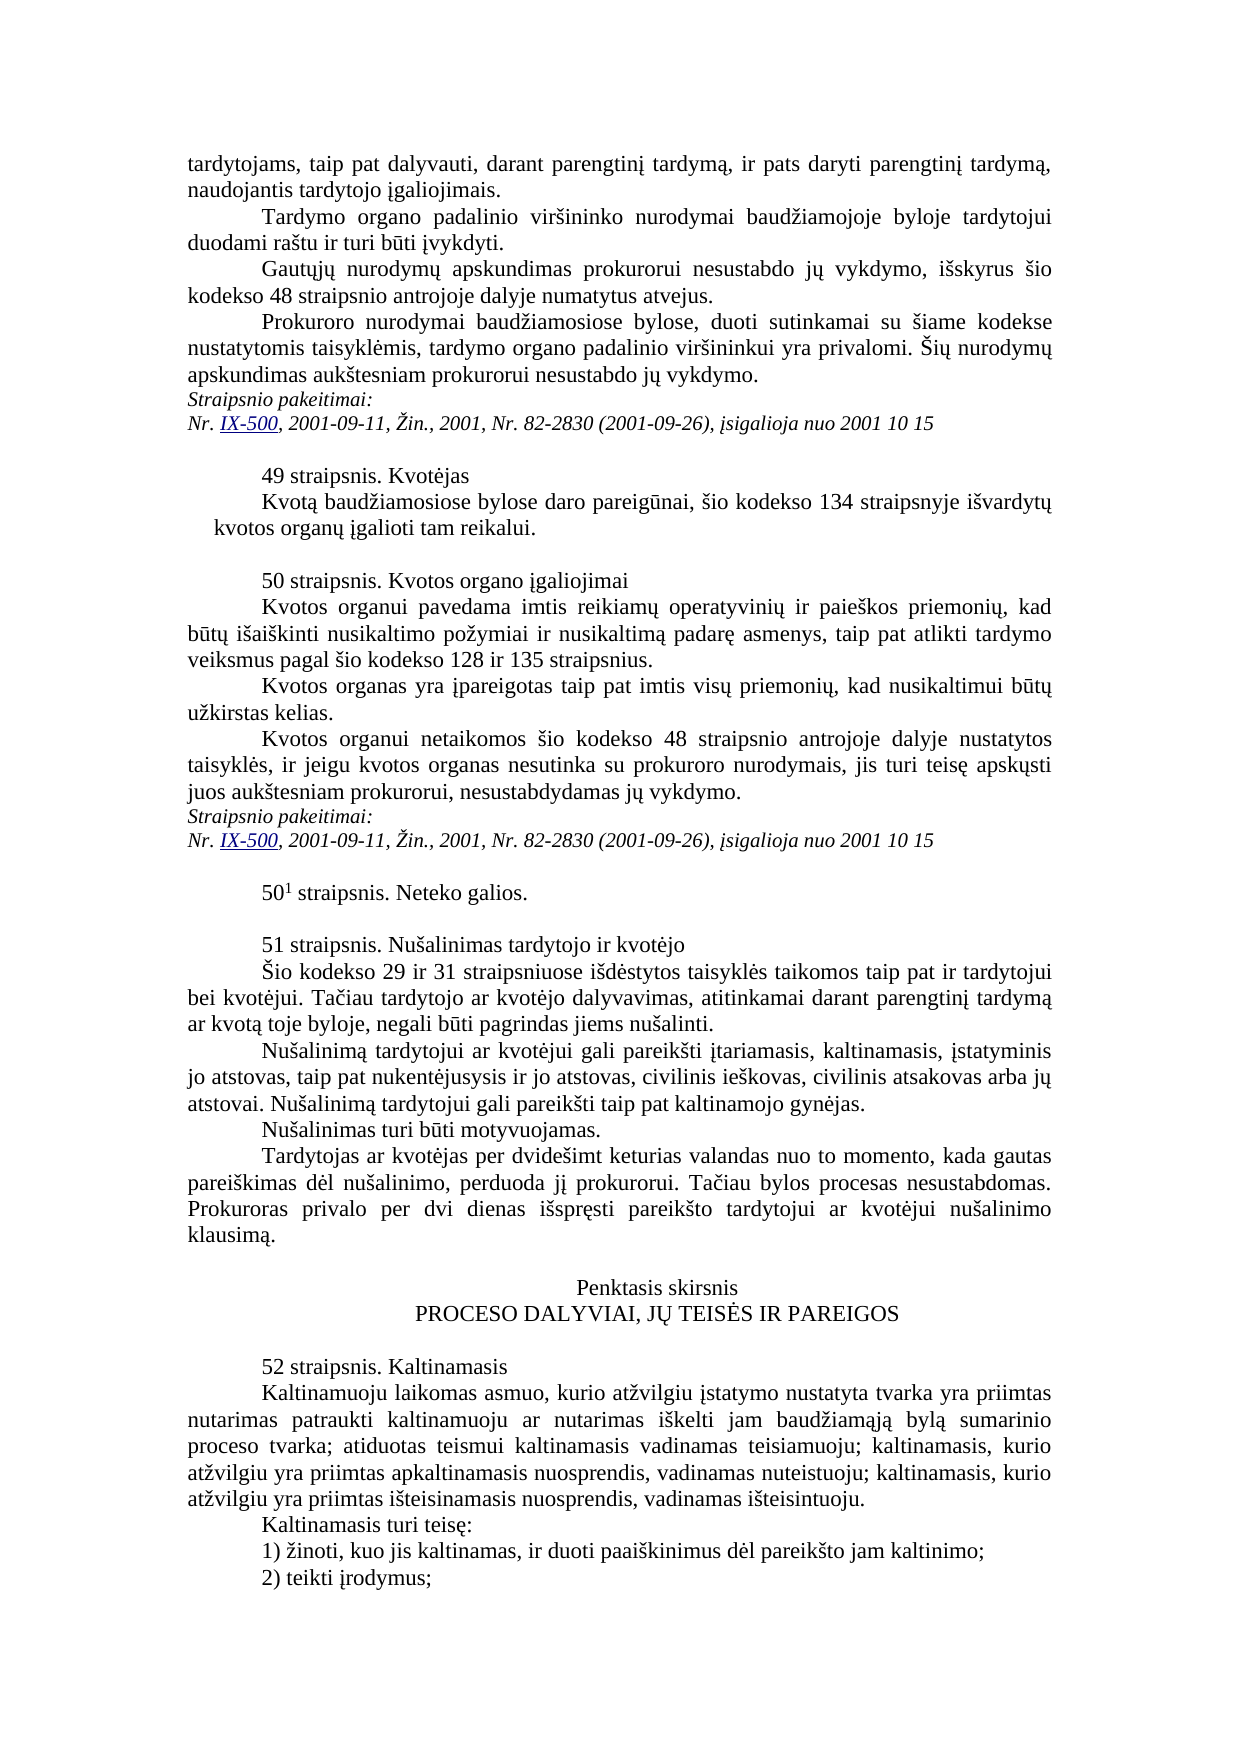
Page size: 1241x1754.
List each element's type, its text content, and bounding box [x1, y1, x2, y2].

text Šio kodekso 29 ir 31 straipsniuose išdėstytos taisyklės taikomos taip pat ir tardytojui bei kvotėjui. Tačiau tardytojo ar kvotėjo dalyvavimas, atitinkamai darant parengtinį tardymą ar kvotą toje byloje, negali būti pagrindas jiems nušalinti. [187, 958, 1053, 1037]
text tardytojams, taip pat dalyvauti, darant parengtinį tardymą, ir pats daryti parengtinį tardymą, naudojantis tardytojo įgaliojimais. [187, 150, 1053, 203]
text Nr. IX-500, 2001-09-11, Žin., 2001, Nr. 82-2830 (2001-09-26), įsigalioja nuo 2001 10 15 [187, 828, 1053, 852]
text Gautųjų nurodymų apskundimas prokurorui nesustabdo jų vykdymo, išskyrus šio kodekso 48 straipsnio antrojoje dalyje numatytus atvejus. [187, 255, 1053, 308]
text Tardymo organo padalinio viršininko nurodymai baudžiamojoje byloje tardytojui duodami raštu ir turi būti įvykdyti. [187, 203, 1053, 255]
text 1) žinoti, kuo jis kaltinamas, ir duoti paaiškinimus dėl pareikšto jam kaltinimo; [187, 1538, 1053, 1564]
text 501 straipsnis. Neteko galios. [187, 879, 1053, 905]
text Kaltinamuoju laikomas asmuo, kurio atžvilgiu įstatymo nustatyta tvarka yra priimtas nutarimas patraukti kaltinamuoju ar nutarimas iškelti jam baudžiamąją bylą sumarinio proceso tvarka; atiduotas teismui kaltinamasis vadinamas teisiamuoju; kaltinamasis, kurio atžvilgiu yra priimtas apkaltinamasis nuosprendis, vadinamas nuteistuoju; kaltinamasis, kurio atžvilgiu yra priimtas išteisinamasis nuosprendis, vadinamas išteisintuoju. [187, 1379, 1053, 1511]
text Nušalinimas turi būti motyvuojamas. [224, 1116, 1053, 1142]
text 49 straipsnis. Kvotėjas [231, 462, 1053, 488]
text Kaltinamasis turi teisę: [207, 1511, 1053, 1538]
text Kvotą baudžiamosiose bylose daro pareigūnai, šio kodekso 134 straipsnyje išvardytų kvotos organų įgalioti tam reikalui. [213, 488, 1053, 541]
text 50 straipsnis. Kvotos organo įgaliojimai [231, 567, 1053, 593]
text 52 straipsnis. Kaltinamasis [204, 1353, 1053, 1379]
text Straipsnio pakeitimai: [187, 804, 1053, 828]
text Penktasis skirsnis [187, 1274, 1053, 1300]
text 51 straipsnis. Nušalinimas tardytojo ir kvotėjo [225, 931, 1053, 958]
text Straipsnio pakeitimai: [187, 387, 1053, 411]
text Kvotos organui pavedama imtis reikiamų operatyvinių ir paieškos priemonių, kad būtų išaiškinti nusikaltimo požymiai ir nusikaltimą padarę asmenys, taip pat atlikti tardymo veiksmus pagal šio kodekso 128 ir 135 straipsnius. [187, 593, 1053, 672]
text Prokuroro nurodymai baudžiamosiose bylose, duoti sutinkamai su šiame kodekse nustatytomis taisyklėmis, tardymo organo padalinio viršininkui yra privalomi. Šių nurodymų apskundimas aukštesniam prokurorui nesustabdo jų vykdymo. [187, 308, 1053, 387]
text Nušalinimą tardytojui ar kvotėjui gali pareikšti įtariamasis, kaltinamasis, įstatyminis jo atstovas, taip pat nukentėjusysis ir jo atstovas, civilinis ieškovas, civilinis atsakovas arba jų atstovai. Nušalinimą tardytojui gali pareikšti taip pat kaltinamojo gynėjas. [187, 1037, 1053, 1116]
text Tardytojas ar kvotėjas per dvidešimt keturias valandas nuo to momento, kada gautas pareiškimas dėl nušalinimo, perduoda jį prokurorui. Tačiau bylos procesas nesustabdomas. Prokuroras privalo per dvi dienas išspręsti pareikšto tardytojui ar kvotėjui nušalinimo klausimą. [187, 1142, 1053, 1248]
text 2) teikti įrodymus; [207, 1564, 1053, 1590]
text PROCESO DALYVIAI, JŲ TEISĖS IR PAREIGOS [187, 1300, 1053, 1327]
text Kvotos organas yra įpareigotas taip pat imtis visų priemonių, kad nusikaltimui būtų užkirstas kelias. [187, 672, 1053, 725]
text Nr. IX-500, 2001-09-11, Žin., 2001, Nr. 82-2830 (2001-09-26), įsigalioja nuo 2001 10 15 [187, 411, 1053, 435]
text Kvotos organui netaikomos šio kodekso 48 straipsnio antrojoje dalyje nustatytos taisyklės, ir jeigu kvotos organas nesutinka su prokuroro nurodymais, jis turi teisę apskųsti juos aukštesniam prokurorui, nesustabdydamas jų vykdymo. [187, 725, 1053, 804]
